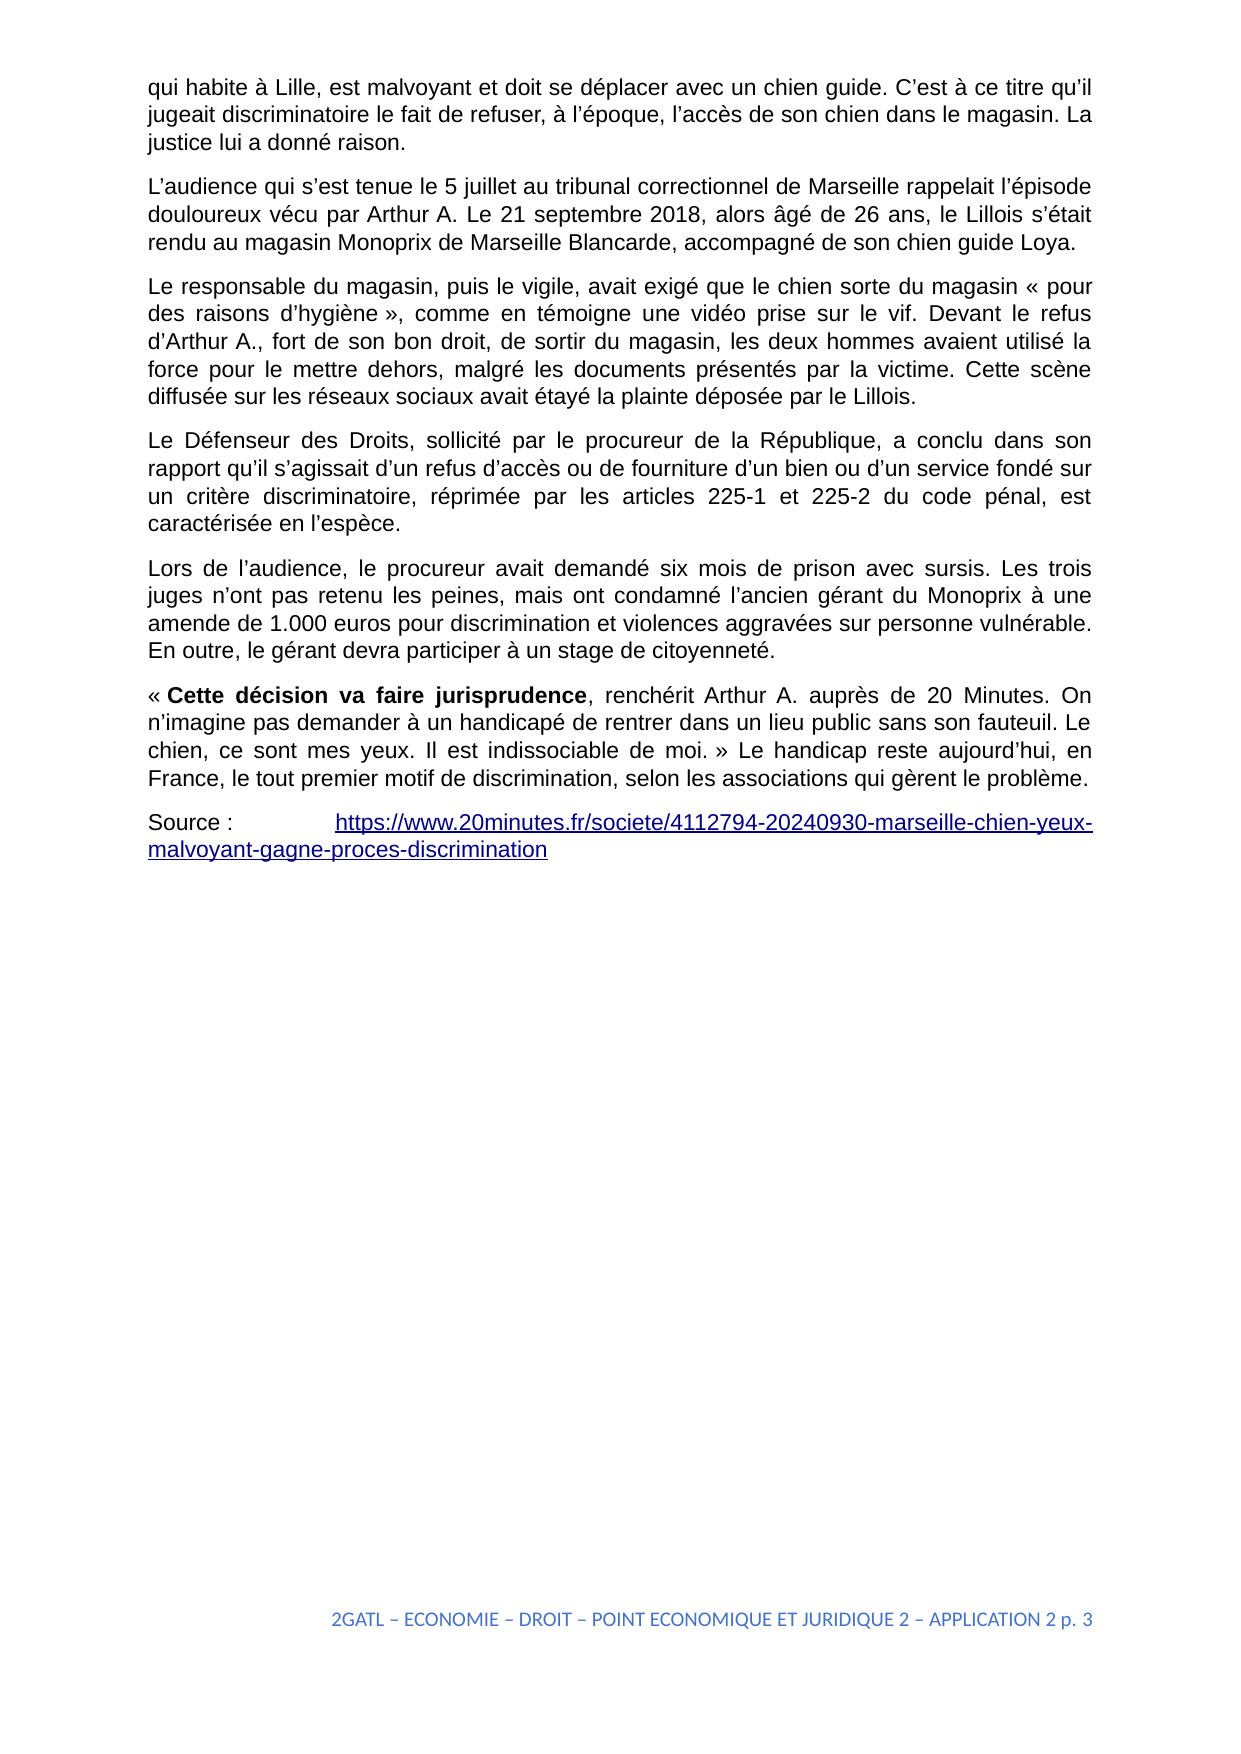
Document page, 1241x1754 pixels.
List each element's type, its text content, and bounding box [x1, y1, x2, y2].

text Lors de l’audience, le procureur avait demandé six mois de prison avec sursis. Les trois juges n’ont pas retenu les peines, mais ont condamné l’ancien gérant du Monoprix à une amende de 1.000 euros pour discrimination et violences aggravées sur personne vulnérable. En outre, le gérant devra participer à un stage de citoyenneté. [148, 554, 1092, 664]
text L’audience qui s’est tenue le 5 juillet au tribunal correctionnel de Marseille rappelait l’épisode douloureux vécu par Arthur A. Le 21 septembre 2018, alors âgé de 26 ans, le Lillois s’était rendu au magasin Monoprix de Marseille Blancarde, accompagné de son chien guide Loya. [148, 173, 1092, 255]
text qui habite à Lille, est malvoyant et doit se déplacer avec un chien guide. C’est à ce titre qu’il jugeait discriminatoire le fait de refuser, à l’époque, l’accès de son chien dans le magasin. La justice lui a donné raison. [148, 74, 1092, 155]
text Le Défenseur des Droits, sollicité par le procureur de la République, a conclu dans son rapport qu’il s’agissait d’un refus d’accès ou de fourniture d’un bien ou d’un service fondé sur un critère discriminatoire, réprimée par les articles 225-1 et 225-2 du code pénal, est caractérisée en l’espèce. [148, 427, 1092, 537]
text Source : https://www.20minutes.fr/societe/4112794-20240930-marseille-chien-yeux-malvoyant-gagne-proces-discrimination [148, 809, 1092, 863]
text Le responsable du magasin, puis le vigile, avait exigé que le chien sorte du magasin « pour des raisons d’hygiène », comme en témoigne une vidéo prise sur le vif. Devant le refus d’Arthur A., fort de son bon droit, de sortir du magasin, les deux hommes avaient utilisé la force pour le mettre dehors, malgré les documents présentés par la victime. Cette scène diffusée sur les réseaux sociaux avait étayé la plainte déposée par le Lillois. [148, 273, 1092, 409]
text « Cette décision va faire jurisprudence, renchérit Arthur A. auprès de 20 Minutes. On n’imagine pas demander à un handicapé de rentrer dans un lieu public sans son fauteuil. Le chien, ce sont mes yeux. Il est indissociable de moi. » Le handicap reste aujourd’hui, en France, le tout premier motif de discrimination, selon les associations qui gèrent le problème. [148, 682, 1092, 791]
